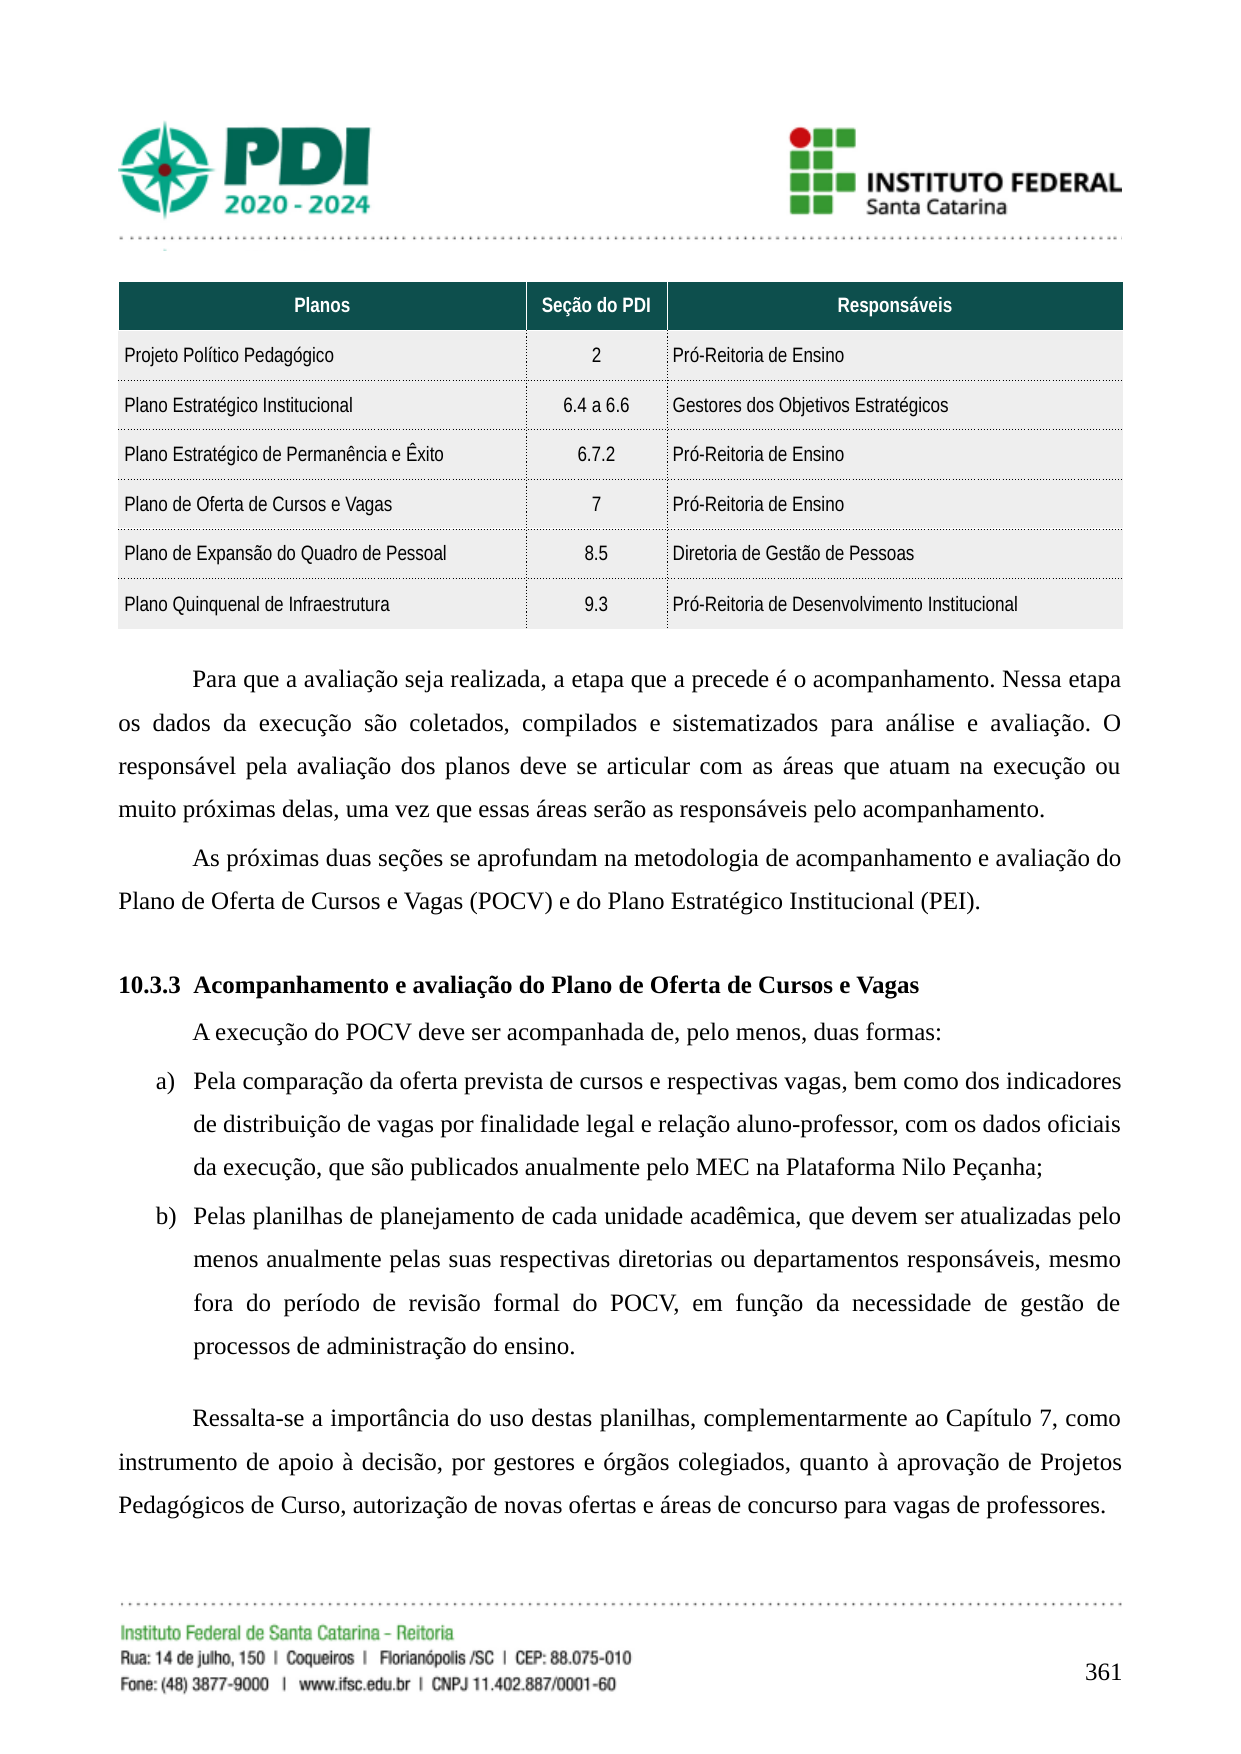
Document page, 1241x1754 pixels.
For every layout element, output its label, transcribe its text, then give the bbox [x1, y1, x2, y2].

table_cell Pró-Reitoria de Ensino [667, 429, 1123, 479]
table_cell Diretoria de Gestão de Pessoas [667, 529, 1123, 578]
table_cell Plano de Expansão do Quadro de Pessoal [118, 529, 526, 578]
table_cell Pró-Reitoria de Ensino [667, 331, 1123, 380]
table_header Planos [119, 282, 526, 330]
table_cell Plano Estratégico Institucional [118, 380, 526, 429]
text A execução do POCV deve ser acompanhada de, pelo menos, duas formas: [118, 1017, 1122, 1046]
picture [118, 1599, 1122, 1699]
text As próximas duas seções se aprofundam na metodologia de acompanhamento e avaliação do Plano de Oferta de Cursos e Vagas (POCV) e do Plano Estratégico Institucional (PEI). [118, 843, 1122, 915]
table_cell Pró-Reitoria de Desenvolvimento Institucional [667, 578, 1123, 629]
table_cell 9.3 [526, 578, 667, 629]
table_cell Pró-Reitoria de Ensino [667, 479, 1123, 528]
list Pela comparação da oferta prevista de cursos e respectivas vagas, bem como dos indicadores de distribuição de vagas por finalidade legal e relação aluno-professor, com os dados oficiais da execução, que são publicados anualmente pelo MEC na Plataforma Nilo Peçanha; [156, 1066, 1122, 1181]
table_cell Projeto Político Pedagógico [118, 331, 526, 380]
table_cell 8.5 [526, 529, 667, 578]
text Ressalta-se a importância do uso destas planilhas, complementarmente ao Capítulo 7, como instrumento de apoio à decisão, por gestores e órgãos colegiados, quanto à aprovação de Projetos Pedagógicos de Curso, autorização de novas ofertas e áreas de concurso para vagas de professores. [118, 1403, 1122, 1518]
table_cell Plano Quinquenal de Infraestrutura [118, 578, 526, 629]
text Para que a avaliação seja realizada, a etapa que a precede é o acompanhamento. Nessa etapa os dados da execução são coletados, compilados e sistematizados para análise e avaliação. O responsável pela avaliação dos planos deve se articular com as áreas que atuam na execução ou muito próximas delas, uma vez que essas áreas serão as responsáveis pelo acompanhamento. [118, 664, 1122, 823]
subtitle Acompanhamento e avaliação do Plano de Oferta de Cursos e Vagas [118, 971, 1122, 999]
table_header Seção do PDI [527, 282, 667, 330]
table_cell 2 [526, 331, 667, 380]
table_cell 6.7.2 [526, 429, 667, 479]
table_cell Plano de Oferta de Cursos e Vagas [118, 479, 526, 528]
table_header Responsáveis [668, 282, 1123, 330]
table_cell 7 [526, 479, 667, 528]
table_cell Gestores dos Objetivos Estratégicos [667, 380, 1123, 429]
list Pelas planilhas de planejamento de cada unidade acadêmica, que devem ser atualizadas pelo menos anualmente pelas suas respectivas diretorias ou departamentos responsáveis, mesmo fora do período de revisão formal do POCV, em função da necessidade de gestão de processos de administração do ensino. [156, 1201, 1122, 1359]
table_cell Plano Estratégico de Permanência e Êxito [118, 429, 526, 479]
picture [118, 117, 1122, 251]
table_cell 6.4 a 6.6 [526, 380, 667, 429]
